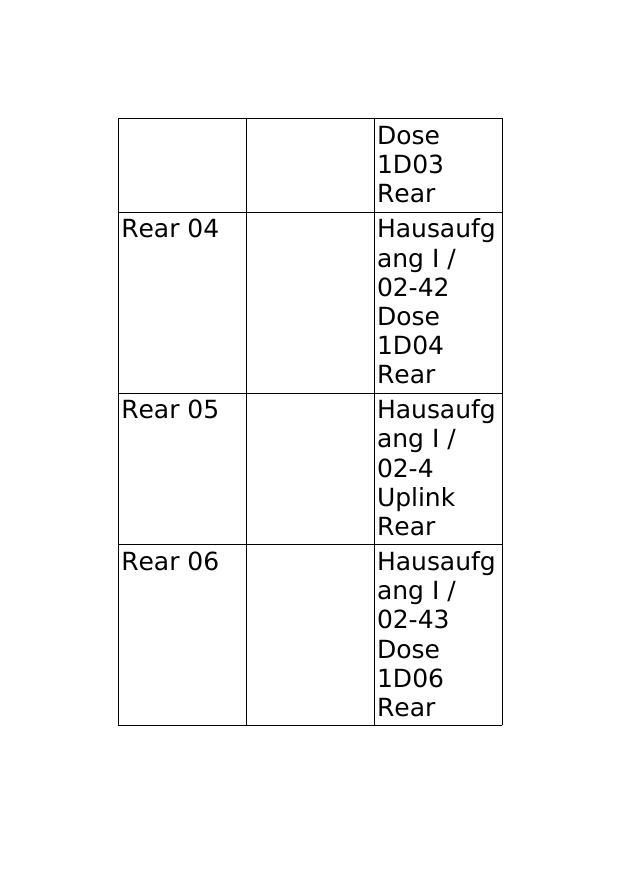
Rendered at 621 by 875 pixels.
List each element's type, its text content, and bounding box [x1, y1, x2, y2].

table_cell Dose 1D03 Rear [375, 119, 502, 212]
table_cell Rear 06 [119, 545, 246, 725]
table_cell Rear 05 [119, 394, 246, 544]
table_cell [247, 394, 374, 544]
table_cell Hausaufgang I / 02-4 Uplink Rear [375, 394, 502, 544]
table_cell Hausaufgang I / 02-43 Dose 1D06 Rear [375, 545, 502, 725]
table_cell [247, 545, 374, 725]
table_cell [119, 119, 246, 212]
table_cell Rear 04 [119, 213, 246, 392]
table_cell [247, 213, 374, 392]
table_cell [247, 119, 374, 212]
table_cell Hausaufgang I / 02-42 Dose 1D04 Rear [375, 213, 502, 392]
